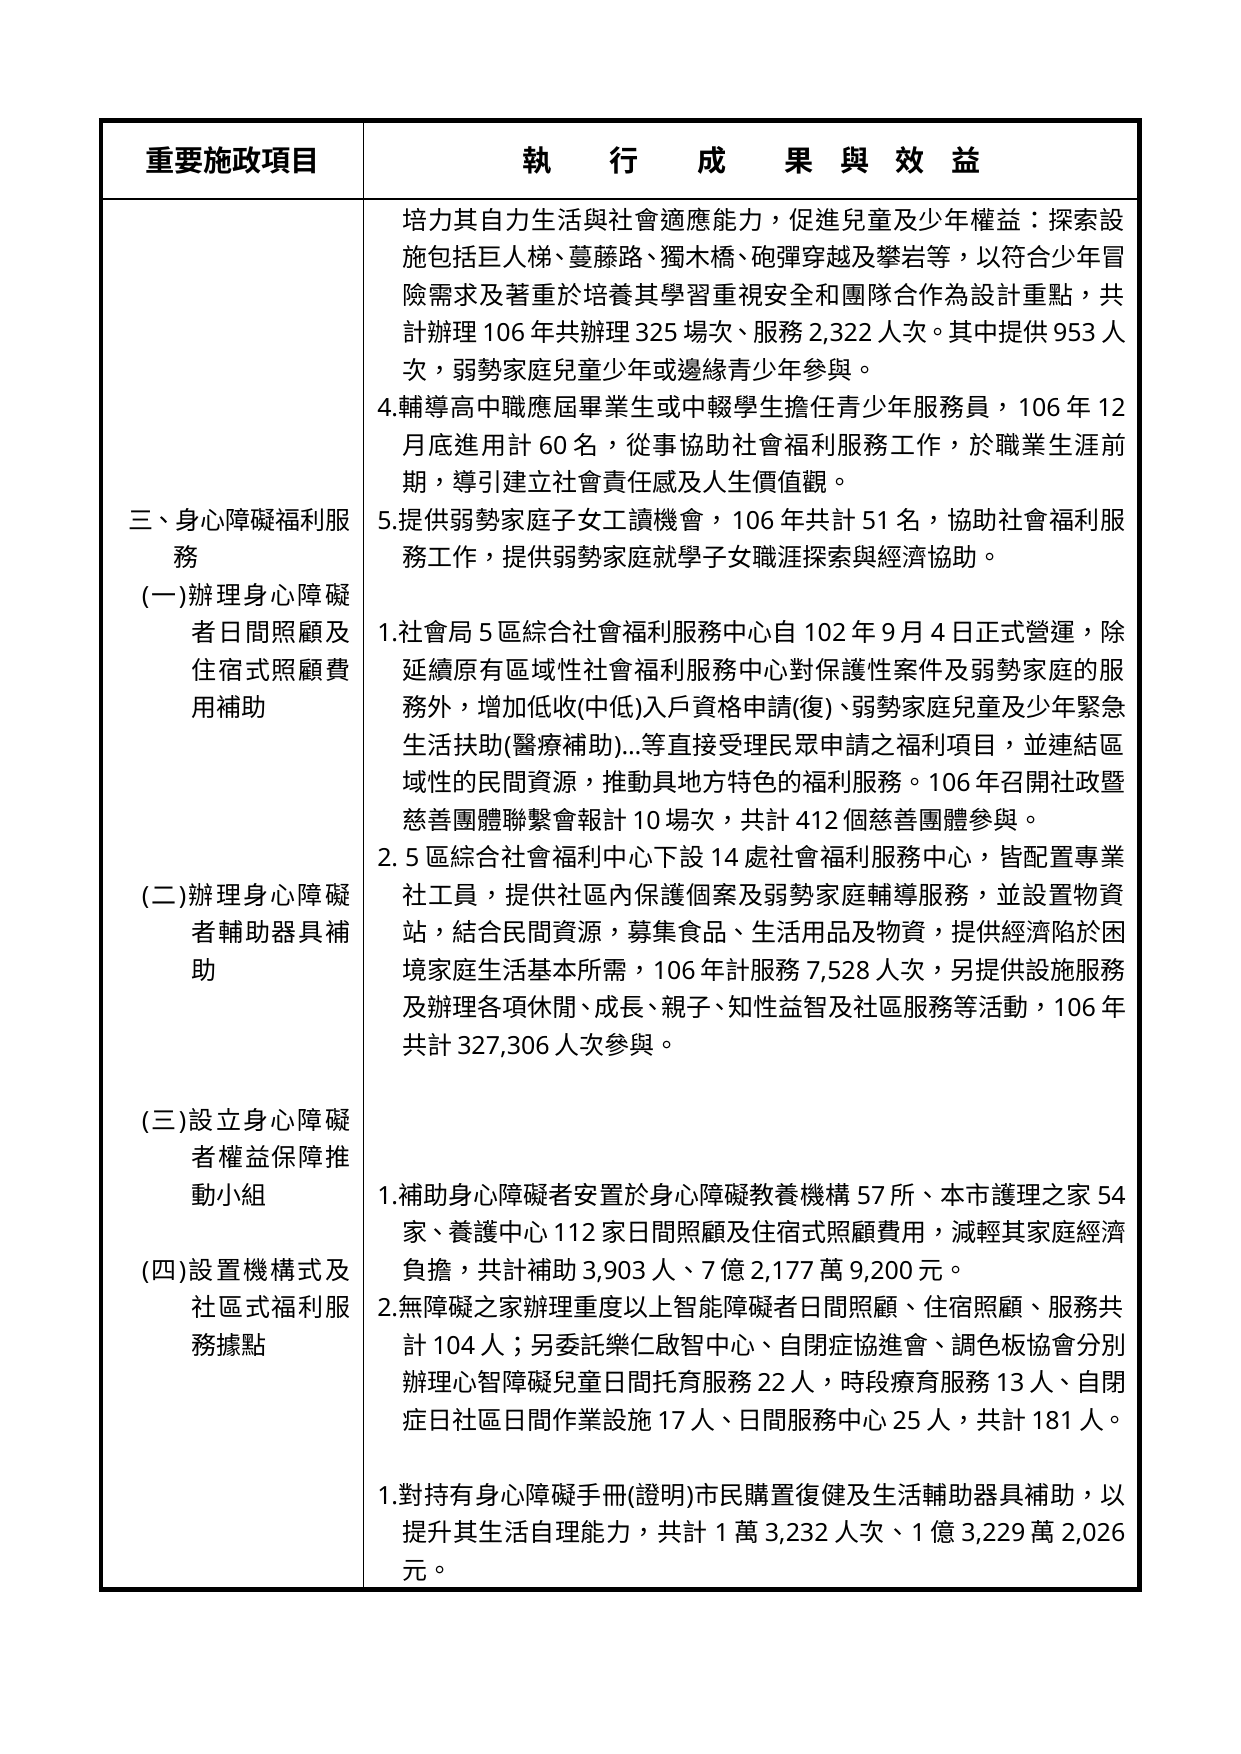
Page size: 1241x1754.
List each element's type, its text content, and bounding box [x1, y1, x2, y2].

table_header 重要施政項目 [103, 123, 363, 198]
table_cell 培力其自力生活與社會適應能力，促進兒童及少年權益：探索設施包括巨人梯、蔓藤路、獨木橋、砲彈穿越及攀岩等，以符合少年冒險需求及著重於培養其學習重視安全和團隊合作為設計重點，共計辦理106年共辦理325場次、服務2,322人次。其中提供953人次，弱勢家庭兒童少年或邊緣青少年參與。 4.輔導高中職應屆畢業生或中輟學生擔任青少年服務員，106年12月底進用計60名，從事協助社會福利服務工作，於職業生涯前期，導引建立社會責任感及人生價值觀。 5.提供弱勢家庭子女工讀機會，106年共計51名，協助社會福利服務工作，提供弱勢家庭就學子女職涯探索與經濟協助。 1.社會局5區綜合社會福利服務中心自102年9月4日正式營運，除延續原有區域性社會福利服務中心對保護性案件及弱勢家庭的服務外，增加低收(中低)入戶資格申請(復)、弱勢家庭兒童及少年緊急生活扶助(醫療補助)…等直接受理民眾申請之福利項目，並連結區域性的民間資源，推動具地方特色的福利服務。106年召開社政暨慈善團體聯繫會報計10場次，共計412個慈善團體參與。 2. 5區綜合社會福利中心下設14處社會福利服務中心，皆配置專業社工員，提供社區內保護個案及弱勢家庭輔導服務，並設置物資站，結合民間資源，募集食品、生活用品及物資，提供經濟陷於困境家庭生活基本所需，106年計服務7,528人次，另提供設施服務及辦理各項休閒、成長、親子、知性益智及社區服務等活動，106年共計327,306人次參與。 1.補助身心障礙者安置於身心障礙教養機構57所、本市護理之家54家、養護中心112家日間照顧及住宿式照顧費用，減輕其家庭經濟負擔，共計補助3,903人、7億2,177萬9,200元。 2.無障礙之家辦理重度以上智能障礙者日間照顧、住宿照顧、服務共計104人；另委託樂仁啟智中心、自閉症協進會、調色板協會分別辦理心智障礙兒童日間托育服務22人，時段療育服務13人、自閉症日社區日間作業設施17人、日間服務中心25人，共計181人。 1.對持有身心障礙手冊(證明)市民購置復健及生活輔助器具補助，以提升其生活自理能力，共計1萬3,232人次、1億3,229萬2,026元。 [364, 200, 1137, 1587]
table_cell 三、身心障礙福利服務 (一)辦理身心障礙者日間照顧及住宿式照顧費用補助 (二)辦理身心障礙者輔助器具補助 (三)設立身心障礙者權益保障推動小組 (四)設置機構式及社區式福利服務據點 [103, 200, 363, 1587]
table_header 執 行 成 果 與 效 益 [364, 123, 1137, 198]
